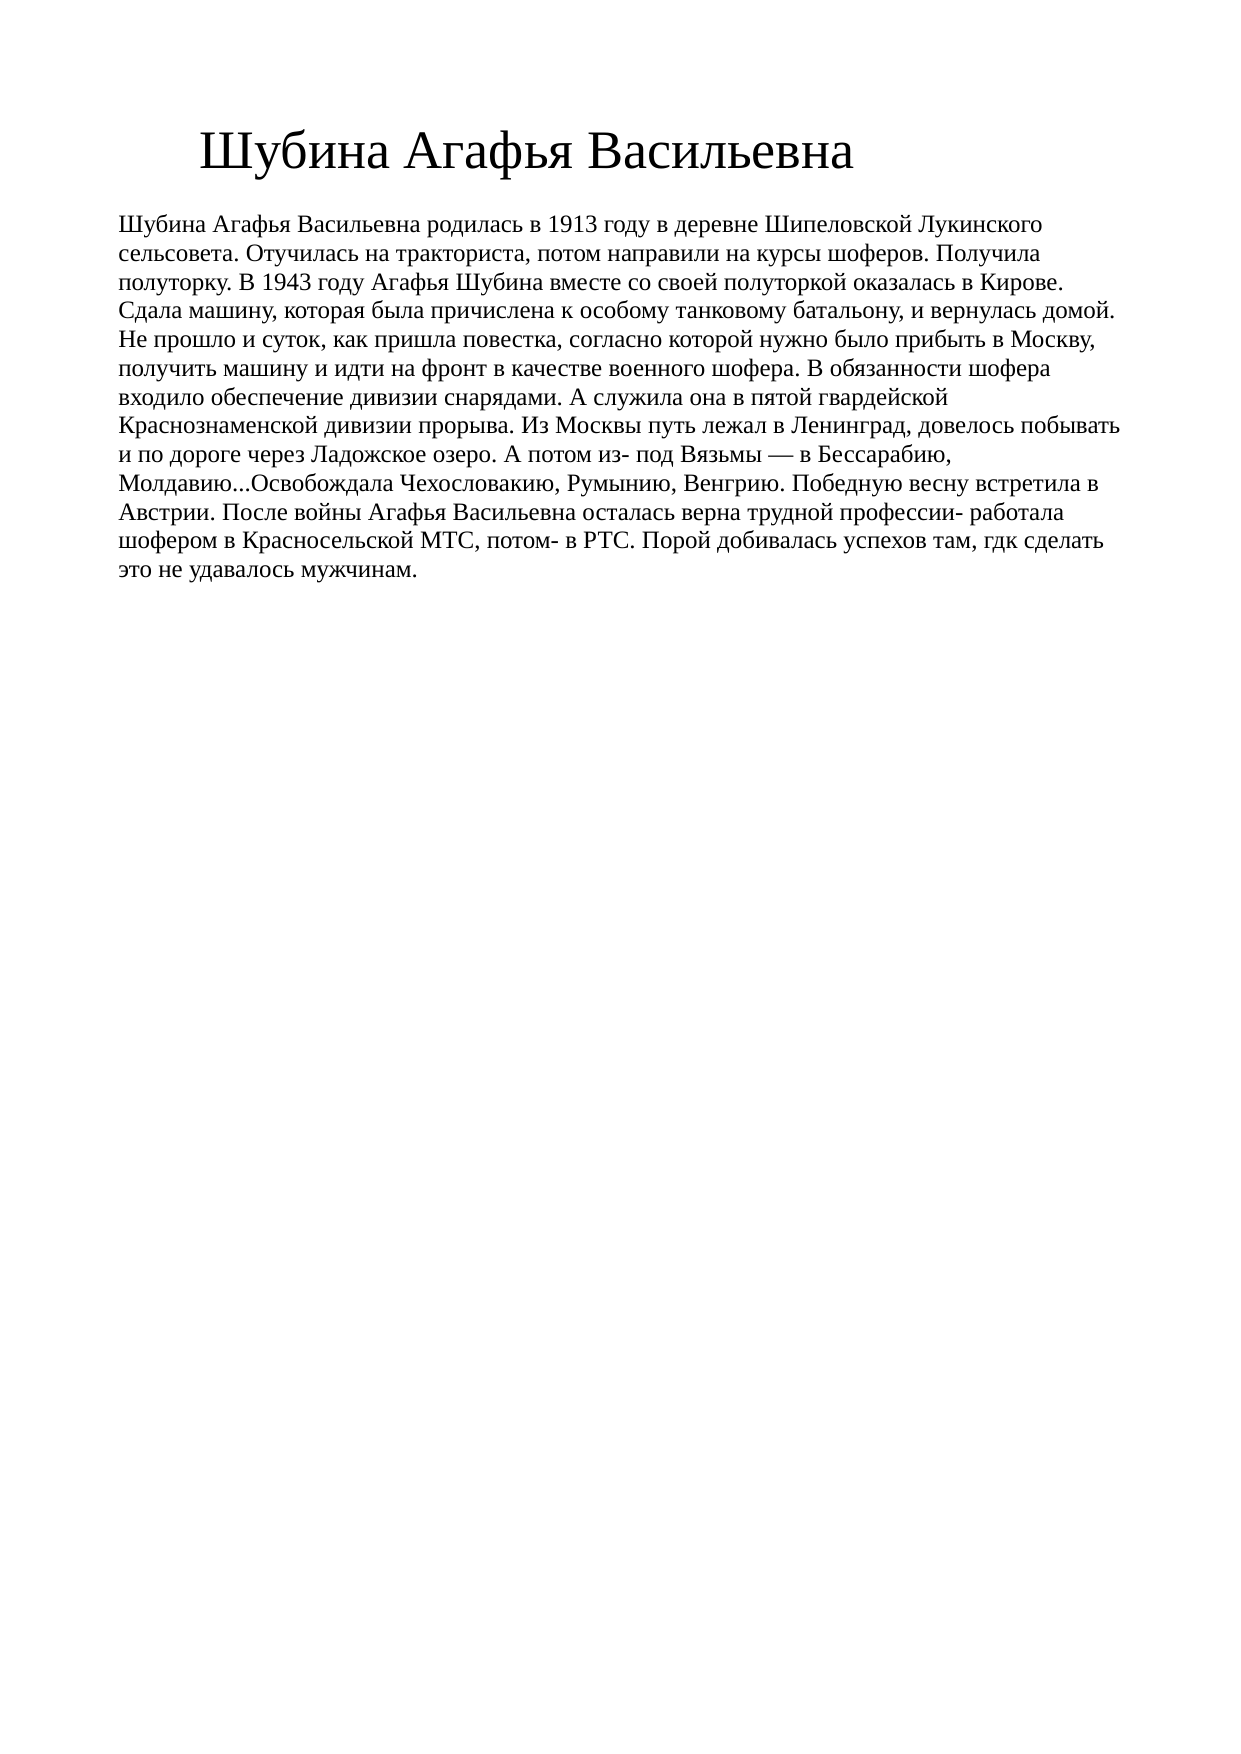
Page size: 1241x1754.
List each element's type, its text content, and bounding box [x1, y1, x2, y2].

text Шубина Агафья Васильевна родилась в 1913 году в деревне Шипеловской Лукинского сельсовета. Отучилась на тракториста, потом направили на курсы шоферов. Получила полуторку. В 1943 году Агафья Шубина вместе со своей полуторкой оказалась в Кирове. Сдала машину, которая была причислена к особому танковому батальону, и вернулась домой. Не прошло и суток, как пришла повестка, согласно которой нужно было прибыть в Москву, получить машину и идти на фронт в качестве военного шофера. В обязанности шофера входило обеспечение дивизии снарядами. А служила она в пятой гвардейской Краснознаменской дивизии прорыва. Из Москвы путь лежал в Ленинград, довелось побывать и по дороге через Ладожское озеро. А потом из- под Вязьмы — в Бессарабию, Молдавию...Освобождала Чехословакию, Румынию, Венгрию. Победную весну встретила в Австрии. После войны Агафья Васильевна осталась верна трудной профессии- работала шофером в Красносельской МТС, потом- в РТС. Порой добивалась успехов там, гдк сделать это не удавалось мужчинам. [118, 209, 1122, 583]
text Шубина Агафья Васильевна [118, 118, 1122, 180]
